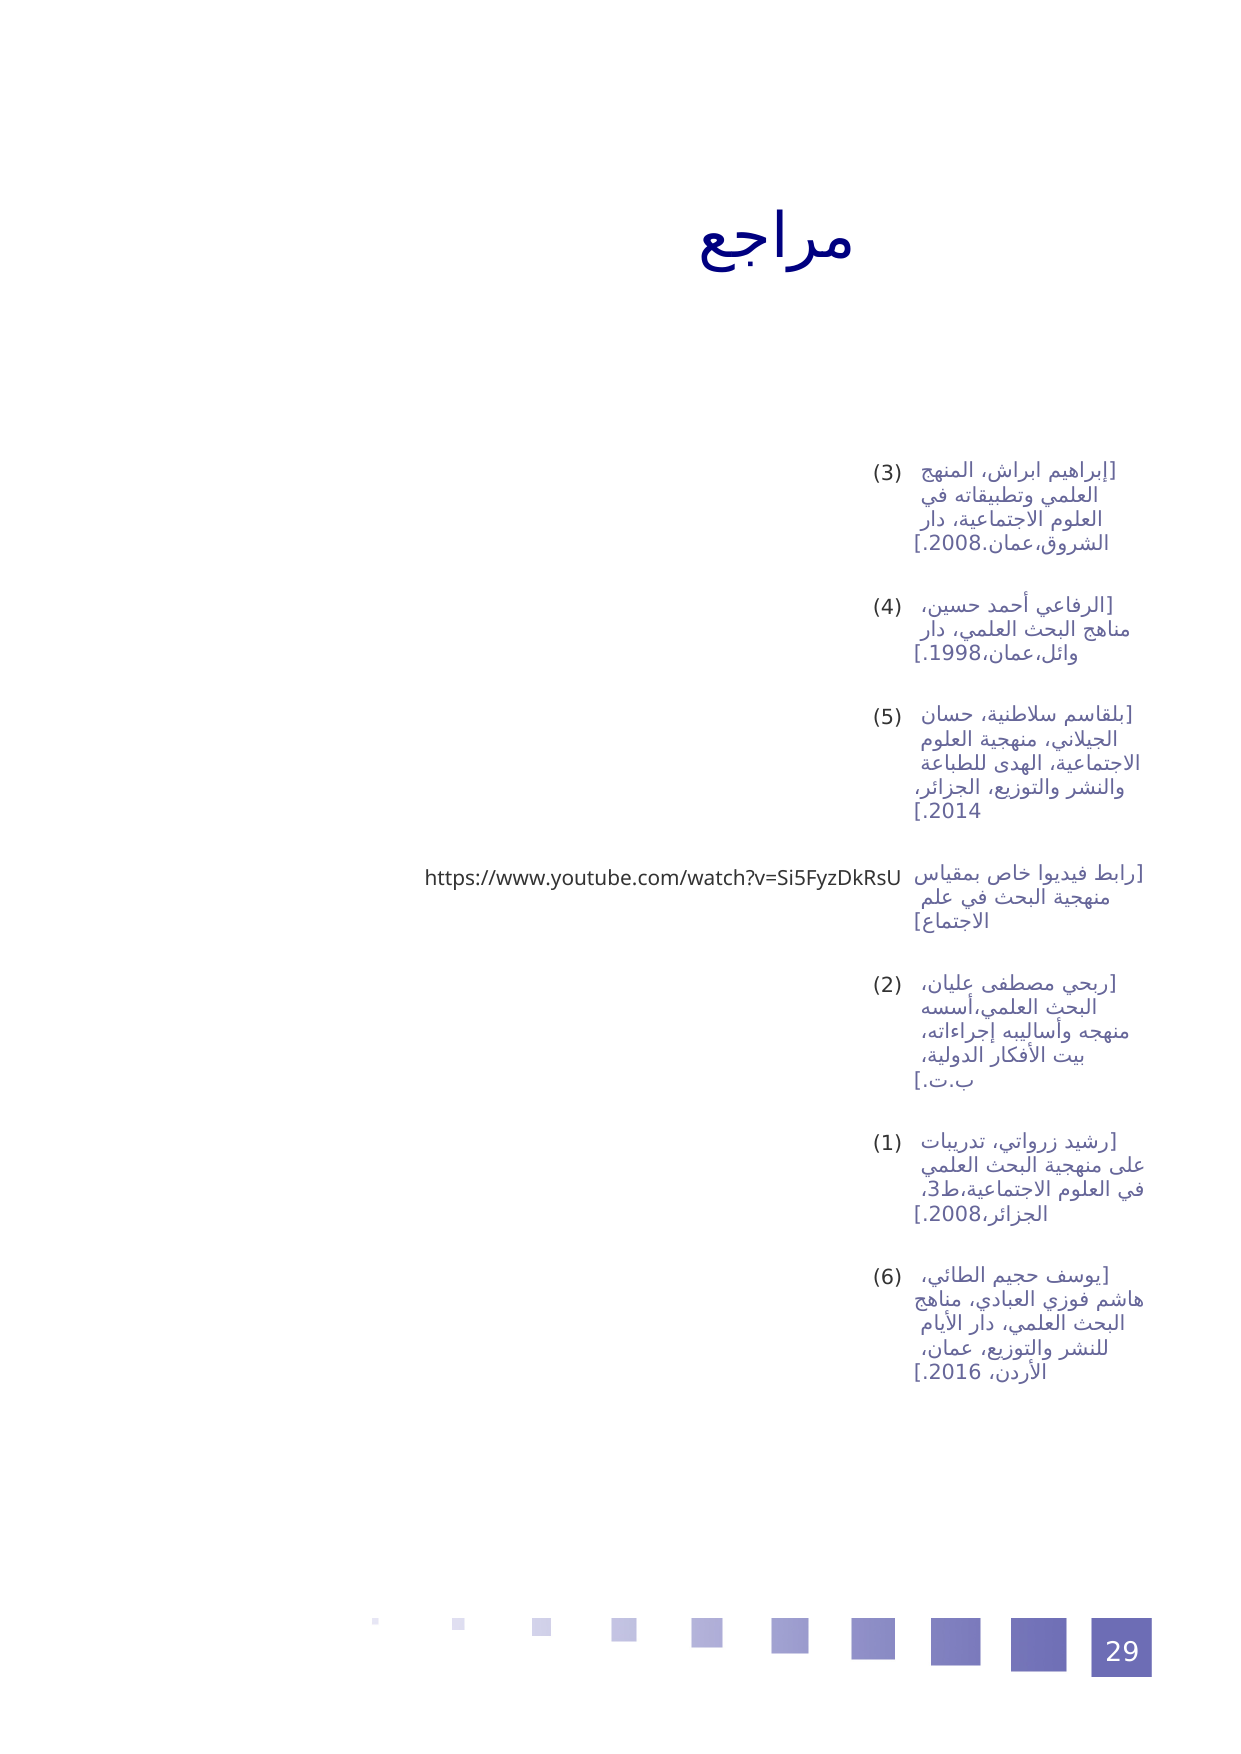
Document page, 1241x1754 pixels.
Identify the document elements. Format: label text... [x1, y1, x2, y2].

table_header (4) [178, 582, 908, 671]
picture [177, 1618, 1152, 1677]
table_header [رشيد زرواتي، تدريبات على منهجية البحث العلمي في العلوم الاجتماعية،ط3، الجزائر،2008.] [909, 1118, 1151, 1232]
table_header (3) [178, 448, 908, 561]
table_header (1) [178, 1118, 908, 1232]
table_header [الرفاعي أحمد حسين، مناهج البحث العلمي، دار وائل،عمان،1998.] [909, 582, 1151, 671]
table_header [بلقاسم سلاطنية، حسان الجيلاني، منهجية العلوم الاجتماعية، الهدى للطباعة والنشر والتوزيع، الجزائر، 2014.] [909, 692, 1151, 829]
table_header (6) [178, 1252, 908, 1390]
table_header [رابط فيديوا خاص بمقياس منهجية البحث في علم الاجتماع] [909, 850, 1151, 939]
table_header (5) [178, 692, 908, 829]
table_header [إبراهيم ابراش، المنهج العلمي وتطبيقاته في العلوم الاجتماعية، دار الشروق،عمان.2008.] [909, 448, 1151, 561]
title مراجع [213, 199, 856, 272]
table_header https://www.youtube.com/watch?v=Si5FyzDkRsU [178, 850, 908, 939]
table_header [ربحي مصطفى عليان، البحث العلمي،أسسه منهجه وأساليبه إجراءاته، بيت الأفكار الدولية، ب.ت.] [909, 960, 1151, 1098]
table_header (2) [178, 960, 908, 1098]
table_header [يوسف حجيم الطائي، هاشم فوزي العبادي، مناهج البحث العلمي، دار الأيام للنشر والتوزيع، عمان، الأردن، 2016.] [909, 1252, 1151, 1390]
